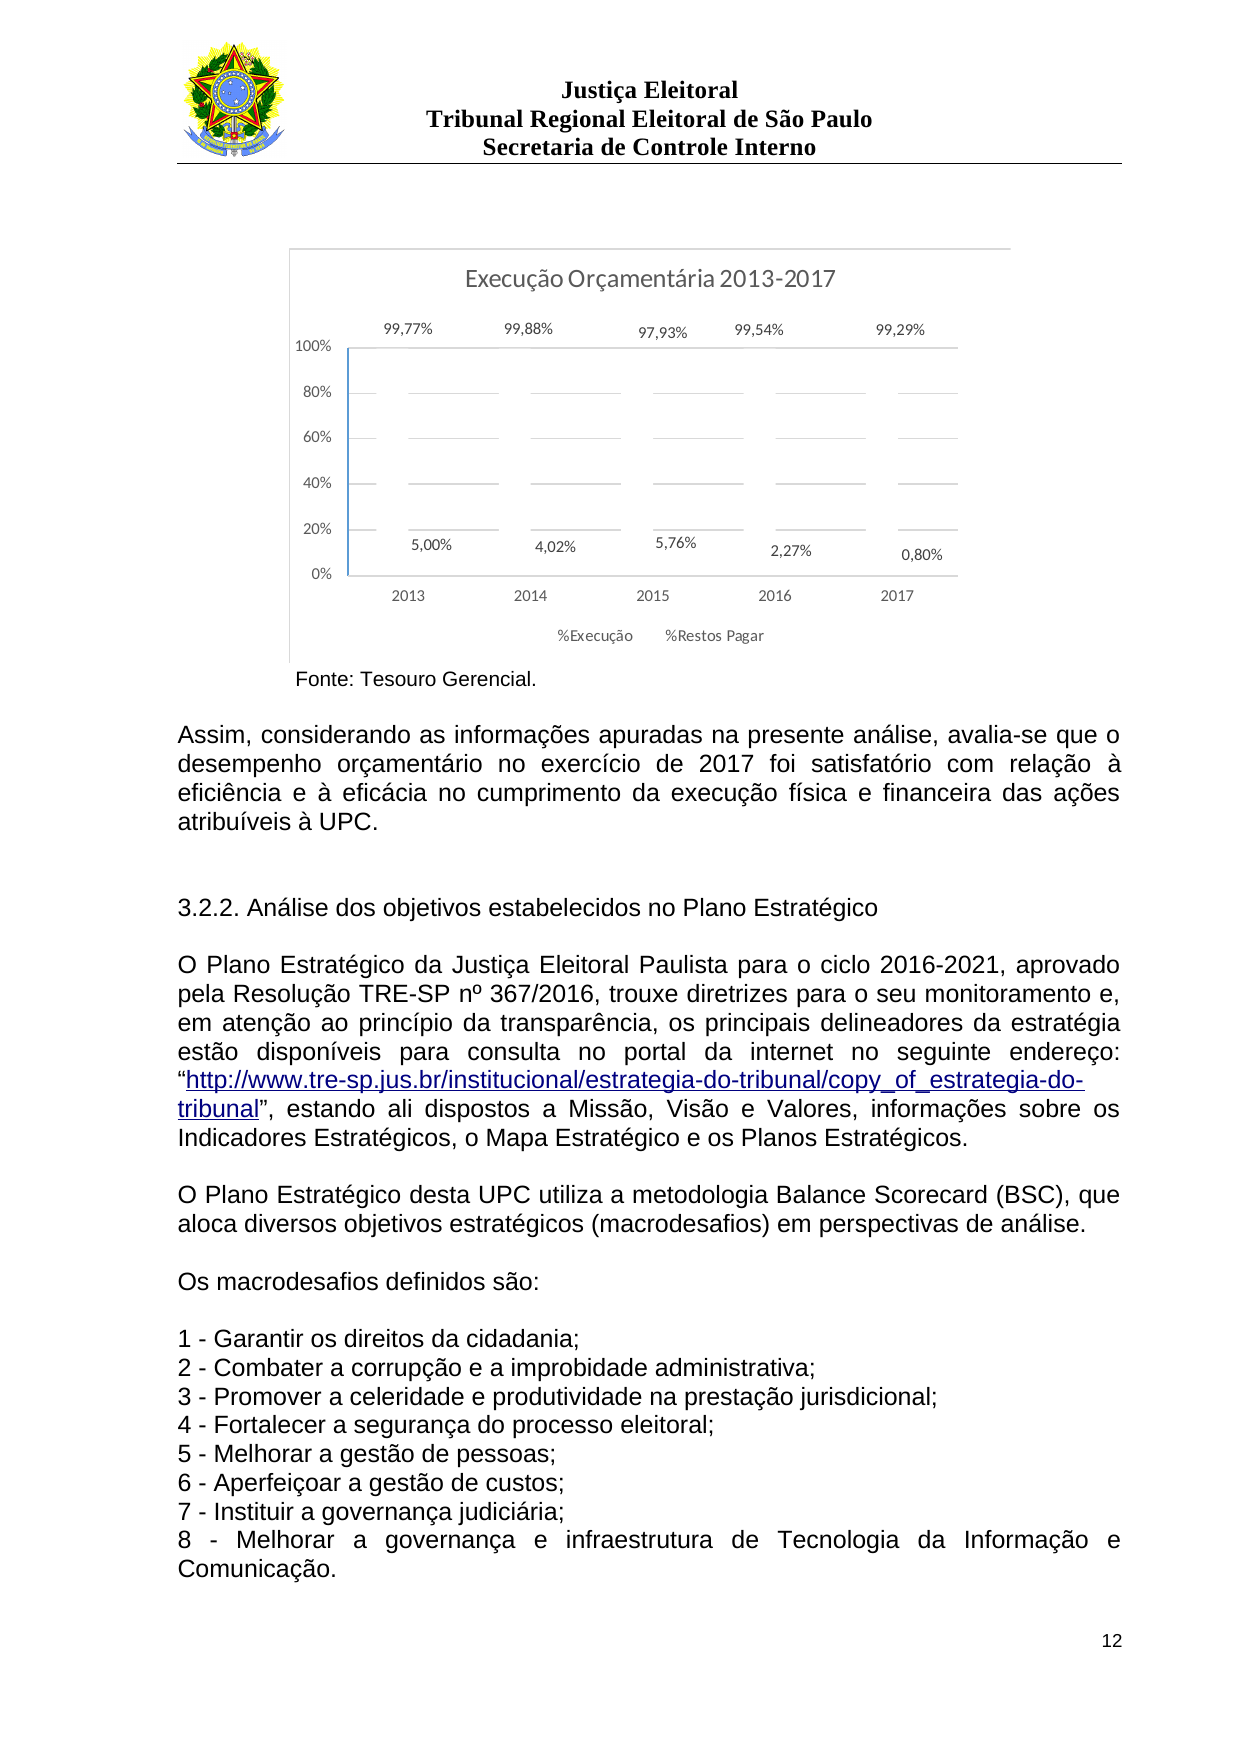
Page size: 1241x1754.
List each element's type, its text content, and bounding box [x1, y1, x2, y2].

text 7 - Instituir a governança judiciária; [177, 1496, 1122, 1525]
text 2 - Combater a corrupção e a improbidade administrativa; [177, 1353, 1122, 1381]
text Assim, considerando as informações apuradas na presente análise, avalia-se que o desempenho orçamentário no exercício de 2017 foi satisfatório com relação à eficiência e à eficácia no cumprimento da execução física e financeira das ações atribuíveis à UPC. [177, 720, 1122, 835]
text Os macrodesafios definidos são: [177, 1266, 1122, 1295]
text 8 - Melhorar a governança e infraestrutura de Tecnologia da Informação e Comunicação. [177, 1525, 1122, 1583]
text 1 - Garantir os direitos da cidadania; [177, 1324, 1122, 1353]
text 6 - Aperfeiçoar a gestão de custos; [177, 1468, 1122, 1496]
text 3 - Promover a celeridade e produtividade na prestação jurisdicional; [177, 1381, 1122, 1410]
text 3.2.2. Análise dos objetivos estabelecidos no Plano Estratégico [177, 893, 1122, 921]
text O Plano Estratégico desta UPC utiliza a metodologia Balance Scorecard (BSC), que aloca diversos objetivos estratégicos (macrodesafios) em perspectivas de análise. [177, 1180, 1122, 1238]
text O Plano Estratégico da Justiça Eleitoral Paulista para o ciclo 2016-2021, aprovado pela Resolução TRE-SP nº 367/2016, trouxe diretrizes para o seu monitoramento e, em atenção ao princípio da transparência, os principais delineadores da estratégia estão disponíveis para consulta no portal da internet no seguinte endereço: “http://www.tre-sp.jus.br/institucional/estrategia-do-tribunal/copy_of_estrategia-do-tribunal”, estando ali dispostos a Missão, Visão e Valores, informações sobre os Indicadores Estratégicos, o Mapa Estratégico e os Planos Estratégicos. [177, 950, 1122, 1151]
text 5 - Melhorar a gestão de pessoas; [177, 1439, 1122, 1468]
text Fonte: Tesouro Gerencial. [177, 663, 1122, 691]
text 4 - Fortalecer a segurança do processo eleitoral; [177, 1410, 1122, 1439]
